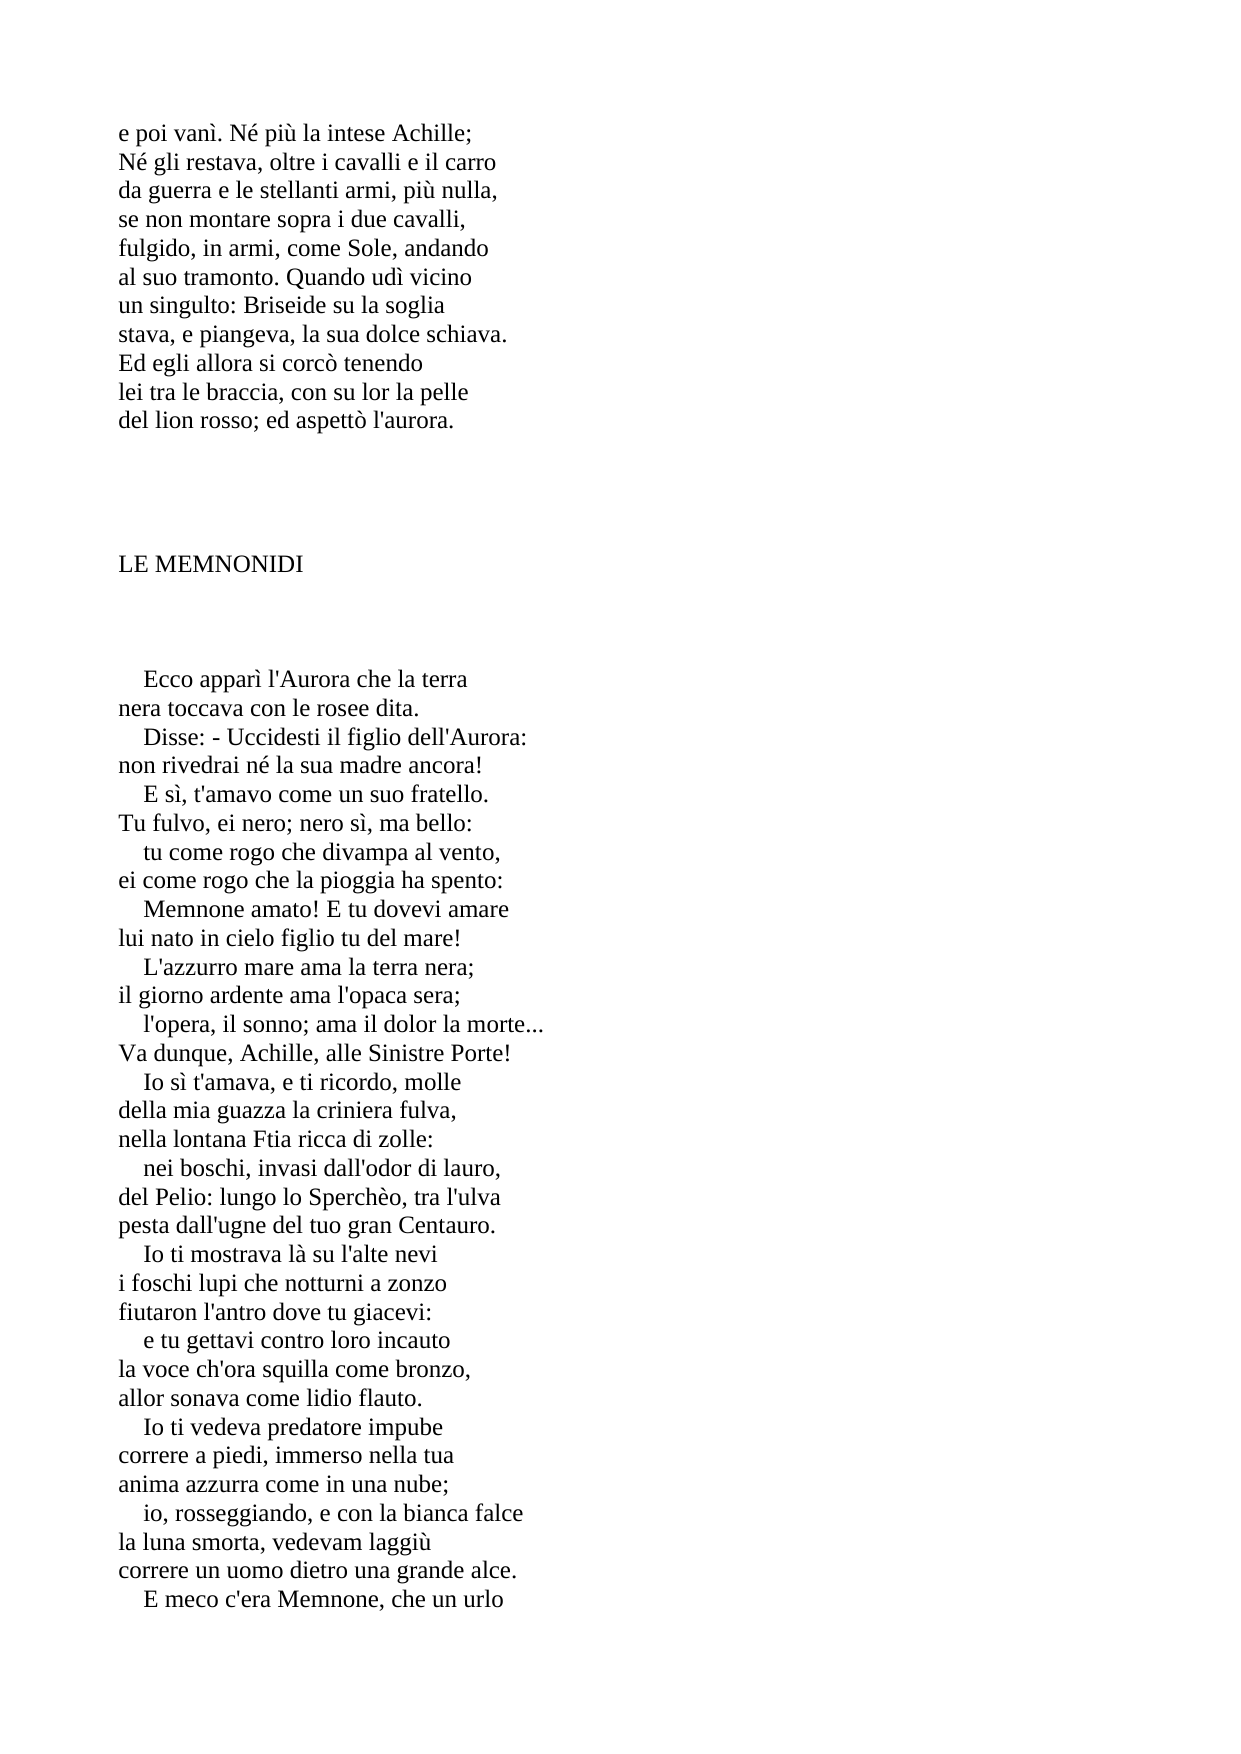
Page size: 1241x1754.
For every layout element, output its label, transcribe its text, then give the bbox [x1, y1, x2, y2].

text Io ti vedeva predatore impube [118, 1412, 1122, 1441]
text Va dunque, Achille, alle Sinistre Porte! [118, 1038, 1122, 1067]
text e poi vanì. Né più la intese Achille; [118, 118, 1122, 147]
text tu come rogo che divampa al vento, [118, 837, 1122, 866]
text della mia guazza la criniera fulva, [118, 1096, 1122, 1124]
text Memnone amato! E tu dovevi amare [118, 894, 1122, 923]
text lei tra le braccia, con su lor la pelle [118, 377, 1122, 406]
text al suo tramonto. Quando udì vicino [118, 262, 1122, 291]
text lui nato in cielo figlio tu del mare! [118, 923, 1122, 952]
text L'azzurro mare ama la terra nera; [118, 952, 1122, 981]
text io, rosseggiando, e con la bianca falce [118, 1498, 1122, 1527]
text nella lontana Ftia ricca di zolle: [118, 1124, 1122, 1153]
text anima azzurra come in una nube; [118, 1469, 1122, 1498]
text LE MEMNONIDI [118, 549, 1122, 578]
text del Pelio: lungo lo Sperchèo, tra l'ulva [118, 1182, 1122, 1211]
text del lion rosso; ed aspettò l'aurora. [118, 406, 1122, 434]
text E meco c'era Memnone, che un urlo [118, 1584, 1122, 1613]
text Ed egli allora si corcò tenendo [118, 348, 1122, 377]
text Ecco apparì l'Aurora che la terra [118, 664, 1122, 693]
text Disse: - Uccidesti il figlio dell'Aurora: [118, 722, 1122, 751]
text allor sonava come lidio flauto. [118, 1383, 1122, 1412]
text Né gli restava, oltre i cavalli e il carro [118, 147, 1122, 176]
text fulgido, in armi, come Sole, andando [118, 233, 1122, 262]
text i foschi lupi che notturni a zonzo [118, 1268, 1122, 1297]
text Tu fulvo, ei nero; nero sì, ma bello: [118, 808, 1122, 837]
text pesta dall'ugne del tuo gran Centauro. [118, 1211, 1122, 1239]
text ei come rogo che la pioggia ha spento: [118, 866, 1122, 894]
text il giorno ardente ama l'opaca sera; [118, 981, 1122, 1009]
text Io sì t'amava, e ti ricordo, molle [118, 1067, 1122, 1096]
text l'opera, il sonno; ama il dolor la morte... [118, 1009, 1122, 1038]
text da guerra e le stellanti armi, più nulla, [118, 176, 1122, 204]
text correre a piedi, immerso nella tua [118, 1441, 1122, 1469]
text fiutaron l'antro dove tu giacevi: [118, 1297, 1122, 1326]
text nera toccava con le rosee dita. [118, 693, 1122, 722]
text un singulto: Briseide su la soglia [118, 291, 1122, 319]
text nei boschi, invasi dall'odor di lauro, [118, 1153, 1122, 1182]
text non rivedrai né la sua madre ancora! [118, 751, 1122, 779]
text E sì, t'amavo come un suo fratello. [118, 779, 1122, 808]
text se non montare sopra i due cavalli, [118, 204, 1122, 233]
text la voce ch'ora squilla come bronzo, [118, 1354, 1122, 1383]
text correre un uomo dietro una grande alce. [118, 1556, 1122, 1584]
text e tu gettavi contro loro incauto [118, 1326, 1122, 1354]
text stava, e piangeva, la sua dolce schiava. [118, 319, 1122, 348]
text Io ti mostrava là su l'alte nevi [118, 1239, 1122, 1268]
text la luna smorta, vedevam laggiù [118, 1527, 1122, 1556]
